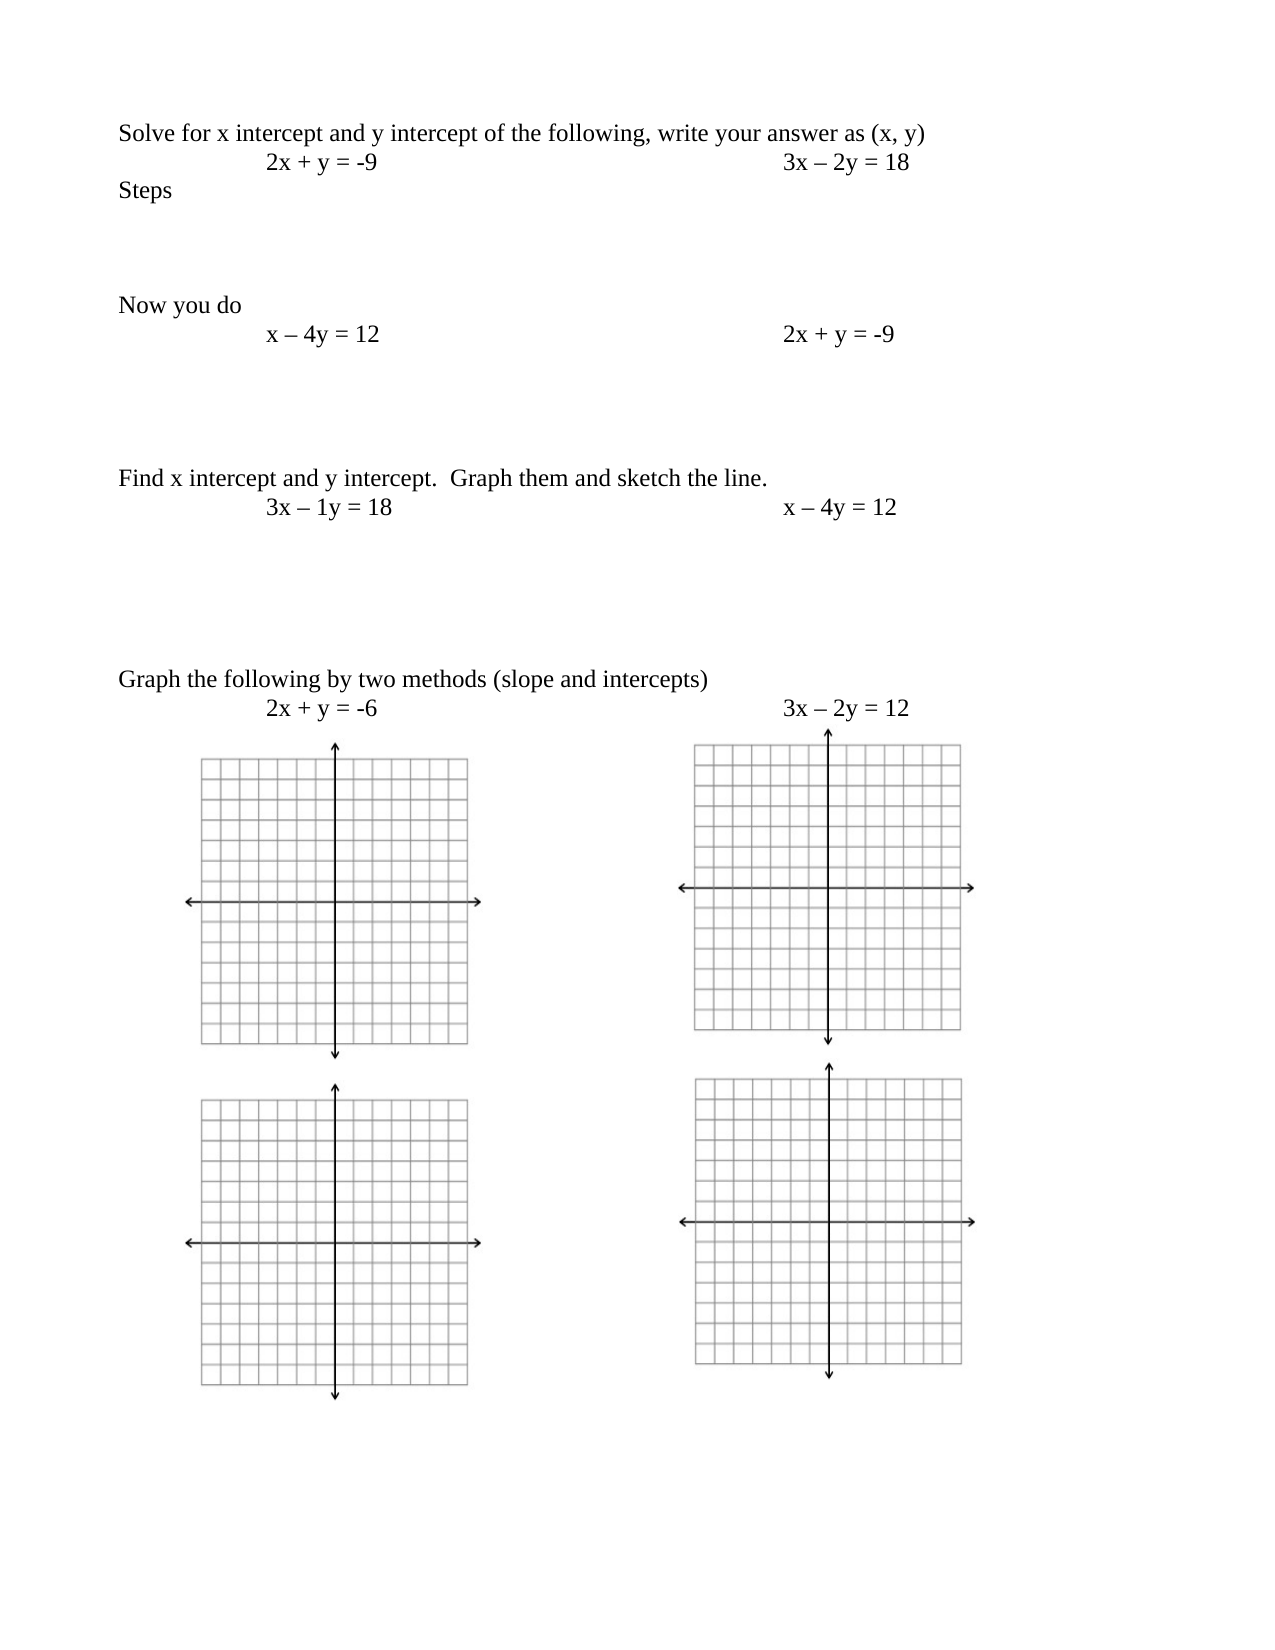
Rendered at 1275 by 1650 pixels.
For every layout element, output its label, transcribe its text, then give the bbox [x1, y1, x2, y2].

text 2x + y = -9 3x – 2y = 18 [118, 147, 1157, 176]
text Now you do [118, 291, 1157, 319]
text Find x intercept and y intercept. Graph them and sketch the line. [118, 463, 1157, 492]
text 3x – 1y = 18 x – 4y = 12 [118, 492, 1157, 521]
text 2x + y = -6 3x – 2y = 12 [118, 693, 1157, 722]
text Graph the following by two methods (slope and intercepts) [118, 664, 1157, 693]
text Solve for x intercept and y intercept of the following, write your answer as (x, y) [118, 118, 1157, 147]
text x – 4y = 12 2x + y = -9 [118, 319, 1157, 348]
text Steps [118, 176, 1157, 204]
